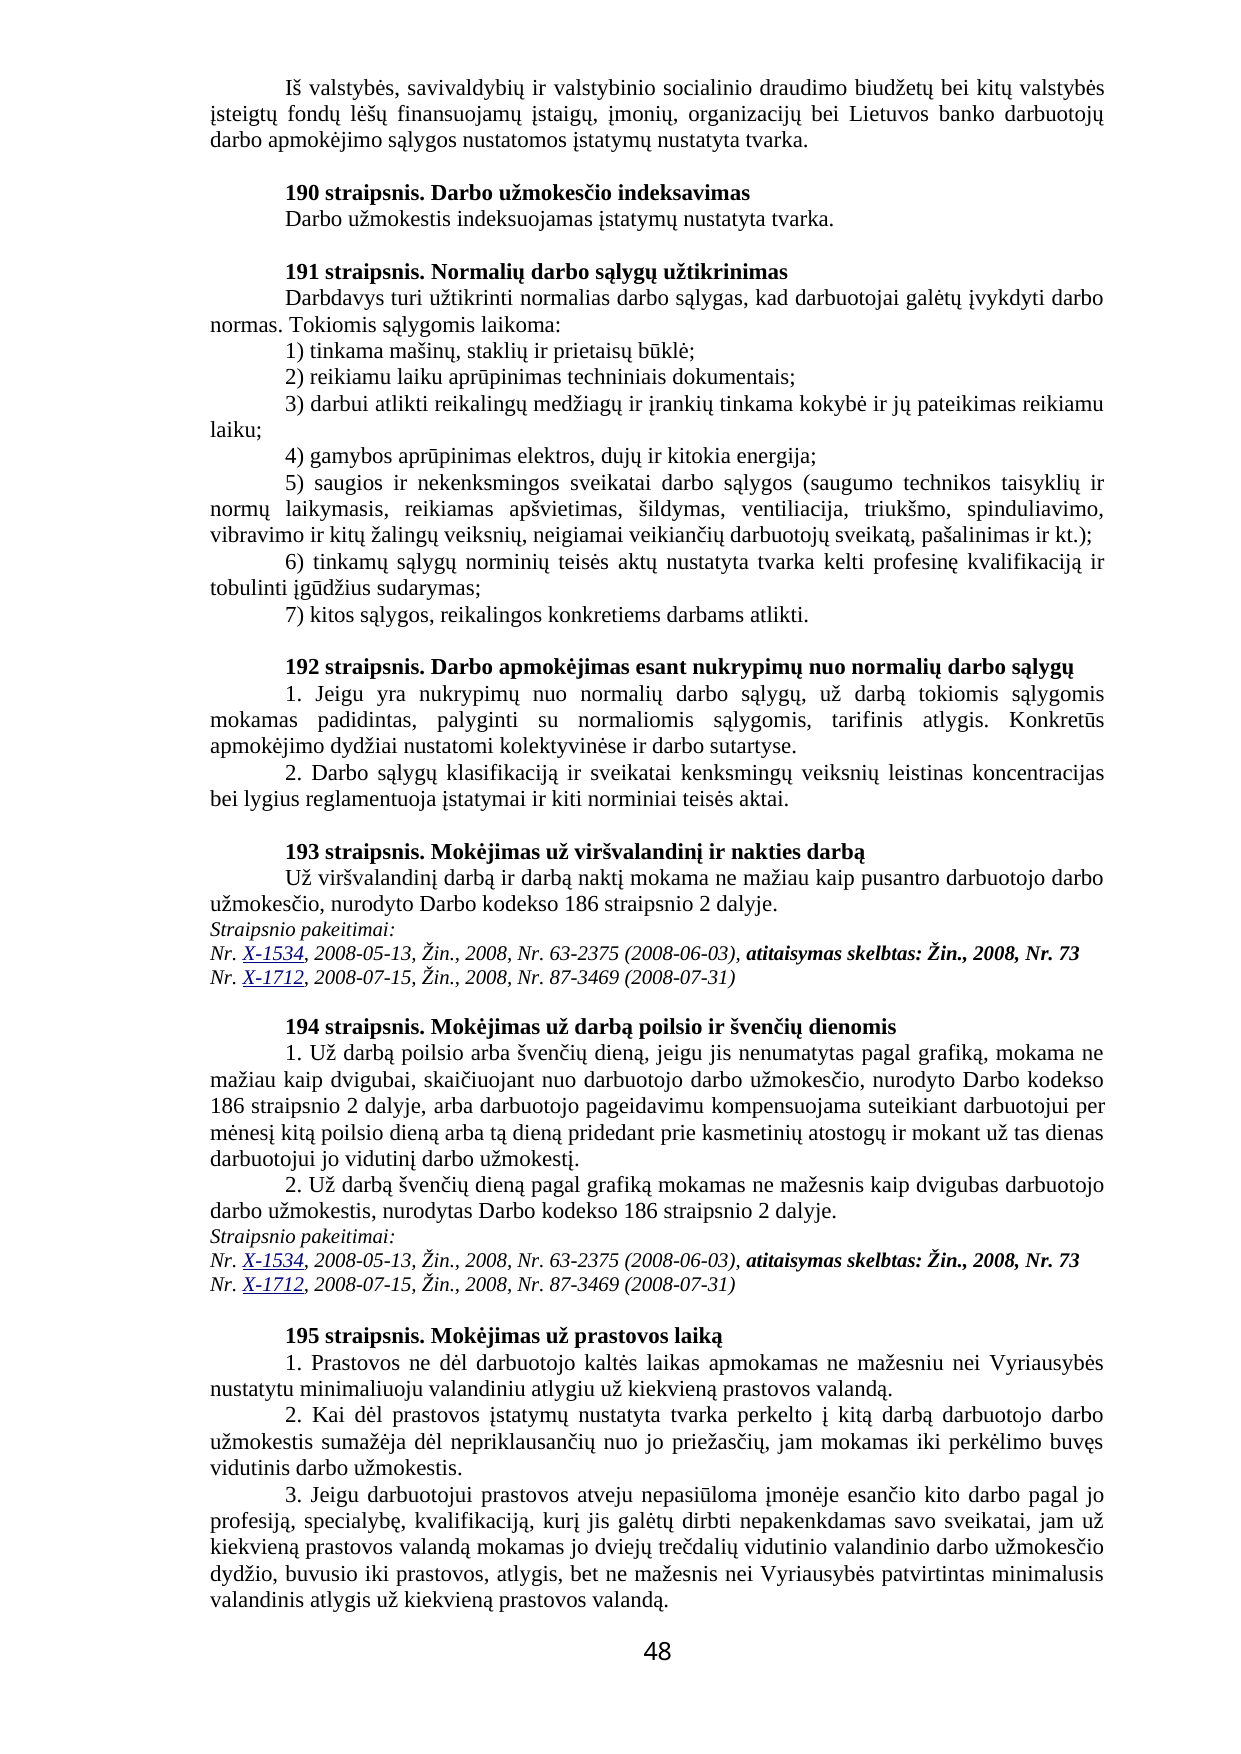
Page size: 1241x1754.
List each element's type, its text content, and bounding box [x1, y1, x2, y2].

text Nr. X-1712, 2008-07-15, Žin., 2008, Nr. 87-3469 (2008-07-31) [210, 965, 1106, 989]
text 6) tinkamų sąlygų norminių teisės aktų nustatyta tvarka kelti profesinę kvalifikaciją ir tobulinti įgūdžius sudarymas; [210, 548, 1106, 601]
text 7) kitos sąlygos, reikalingos konkretiems darbams atlikti. [210, 601, 1106, 627]
text Darbdavys turi užtikrinti normalias darbo sąlygas, kad darbuotojai galėtų įvykdyti darbo normas. Tokiomis sąlygomis laikoma: [210, 284, 1106, 337]
text 194 straipsnis. Mokėjimas už darbą poilsio ir švenčių dienomis [210, 1013, 1106, 1039]
text 2) reikiamu laiku aprūpinimas techniniais dokumentais; [210, 363, 1106, 390]
text 1) tinkama mašinų, staklių ir prietaisų būklė; [210, 337, 1106, 363]
text Nr. X-1712, 2008-07-15, Žin., 2008, Nr. 87-3469 (2008-07-31) [210, 1272, 1106, 1296]
text 192 straipsnis. Darbo apmokėjimas esant nukrypimų nuo normalių darbo sąlygų [285, 653, 1106, 680]
text 195 straipsnis. Mokėjimas už prastovos laiką [210, 1322, 1106, 1349]
text 3. Jeigu darbuotojui prastovos atveju nepasiūloma įmonėje esančio kito darbo pagal jo profesiją, specialybę, kvalifikaciją, kurį jis galėtų dirbti nepakenkdamas savo sveikatai, jam už kiekvieną prastovos valandą mokamas jo dviejų trečdalių vidutinio valandinio darbo užmokesčio dydžio, buvusio iki prastovos, atlygis, bet ne mažesnis nei Vyriausybės patvirtintas minimalusis valandinis atlygis už kiekvieną prastovos valandą. [210, 1481, 1106, 1612]
text Nr. X-1534, 2008-05-13, Žin., 2008, Nr. 63-2375 (2008-06-03), atitaisymas skelbtas: Žin., 2008, Nr. 73 [210, 941, 1106, 965]
text 1. Prastovos ne dėl darbuotojo kaltės laikas apmokamas ne mažesniu nei Vyriausybės nustatytu minimaliuoju valandiniu atlygiu už kiekvieną prastovos valandą. [210, 1349, 1106, 1402]
text Iš valstybės, savivaldybių ir valstybinio socialinio draudimo biudžetų bei kitų valstybės įsteigtų fondų lėšų finansuojamų įstaigų, įmonių, organizacijų bei Lietuvos banko darbuotojų darbo apmokėjimo sąlygos nustatomos įstatymų nustatyta tvarka. [210, 73, 1106, 153]
text 4) gamybos aprūpinimas elektros, dujų ir kitokia energija; [210, 442, 1106, 469]
text 190 straipsnis. Darbo užmokesčio indeksavimas [210, 179, 1106, 205]
text Už viršvalandinį darbą ir darbą naktį mokama ne mažiau kaip pusantro darbuotojo darbo užmokesčio, nurodyto Darbo kodekso 186 straipsnio 2 dalyje. [210, 864, 1106, 917]
text 1. Jeigu yra nukrypimų nuo normalių darbo sąlygų, už darbą tokiomis sąlygomis mokamas padidintas, palyginti su normaliomis sąlygomis, tarifinis atlygis. Konkretūs apmokėjimo dydžiai nustatomi kolektyvinėse ir darbo sutartyse. [210, 680, 1106, 759]
text 1. Už darbą poilsio arba švenčių dieną, jeigu jis nenumatytas pagal grafiką, mokama ne mažiau kaip dvigubai, skaičiuojant nuo darbuotojo darbo užmokesčio, nurodyto Darbo kodekso 186 straipsnio 2 dalyje, arba darbuotojo pageidavimu kompensuojama suteikiant darbuotojui per mėnesį kitą poilsio dieną arba tą dieną pridedant prie kasmetinių atostogų ir mokant už tas dienas darbuotojui jo vidutinį darbo užmokestį. [210, 1039, 1106, 1171]
text Darbo užmokestis indeksuojamas įstatymų nustatyta tvarka. [210, 205, 1106, 232]
text 2. Už darbą švenčių dieną pagal grafiką mokamas ne mažesnis kaip dvigubas darbuotojo darbo užmokestis, nurodytas Darbo kodekso 186 straipsnio 2 dalyje. [210, 1171, 1106, 1224]
text Straipsnio pakeitimai: [210, 917, 1106, 941]
text 3) darbui atlikti reikalingų medžiagų ir įrankių tinkama kokybė ir jų pateikimas reikiamu laiku; [210, 390, 1106, 442]
text 5) saugios ir nekenksmingos sveikatai darbo sąlygos (saugumo technikos taisyklių ir normų laikymasis, reikiamas apšvietimas, šildymas, ventiliacija, triukšmo, spinduliavimo, vibravimo ir kitų žalingų veiksnių, neigiamai veikiančių darbuotojų sveikatą, pašalinimas ir kt.); [210, 469, 1106, 548]
text 193 straipsnis. Mokėjimas už viršvalandinį ir nakties darbą [210, 838, 1106, 864]
text Straipsnio pakeitimai: [210, 1224, 1106, 1248]
text 191 straipsnis. normalių darbo sąlygų užtikrinimas [210, 258, 1106, 284]
text 2. Kai dėl prastovos įstatymų nustatyta tvarka perkelto į kitą darbą darbuotojo darbo užmokestis sumažėja dėl nepriklausančių nuo jo priežasčių, jam mokamas iki perkėlimo buvęs vidutinis darbo užmokestis. [210, 1402, 1106, 1481]
text 2. Darbo sąlygų klasifikaciją ir sveikatai kenksmingų veiksnių leistinas koncentracijas bei lygius reglamentuoja įstatymai ir kiti norminiai teisės aktai. [210, 759, 1106, 811]
text Nr. X-1534, 2008-05-13, Žin., 2008, Nr. 63-2375 (2008-06-03), atitaisymas skelbtas: Žin., 2008, Nr. 73 [210, 1248, 1106, 1272]
